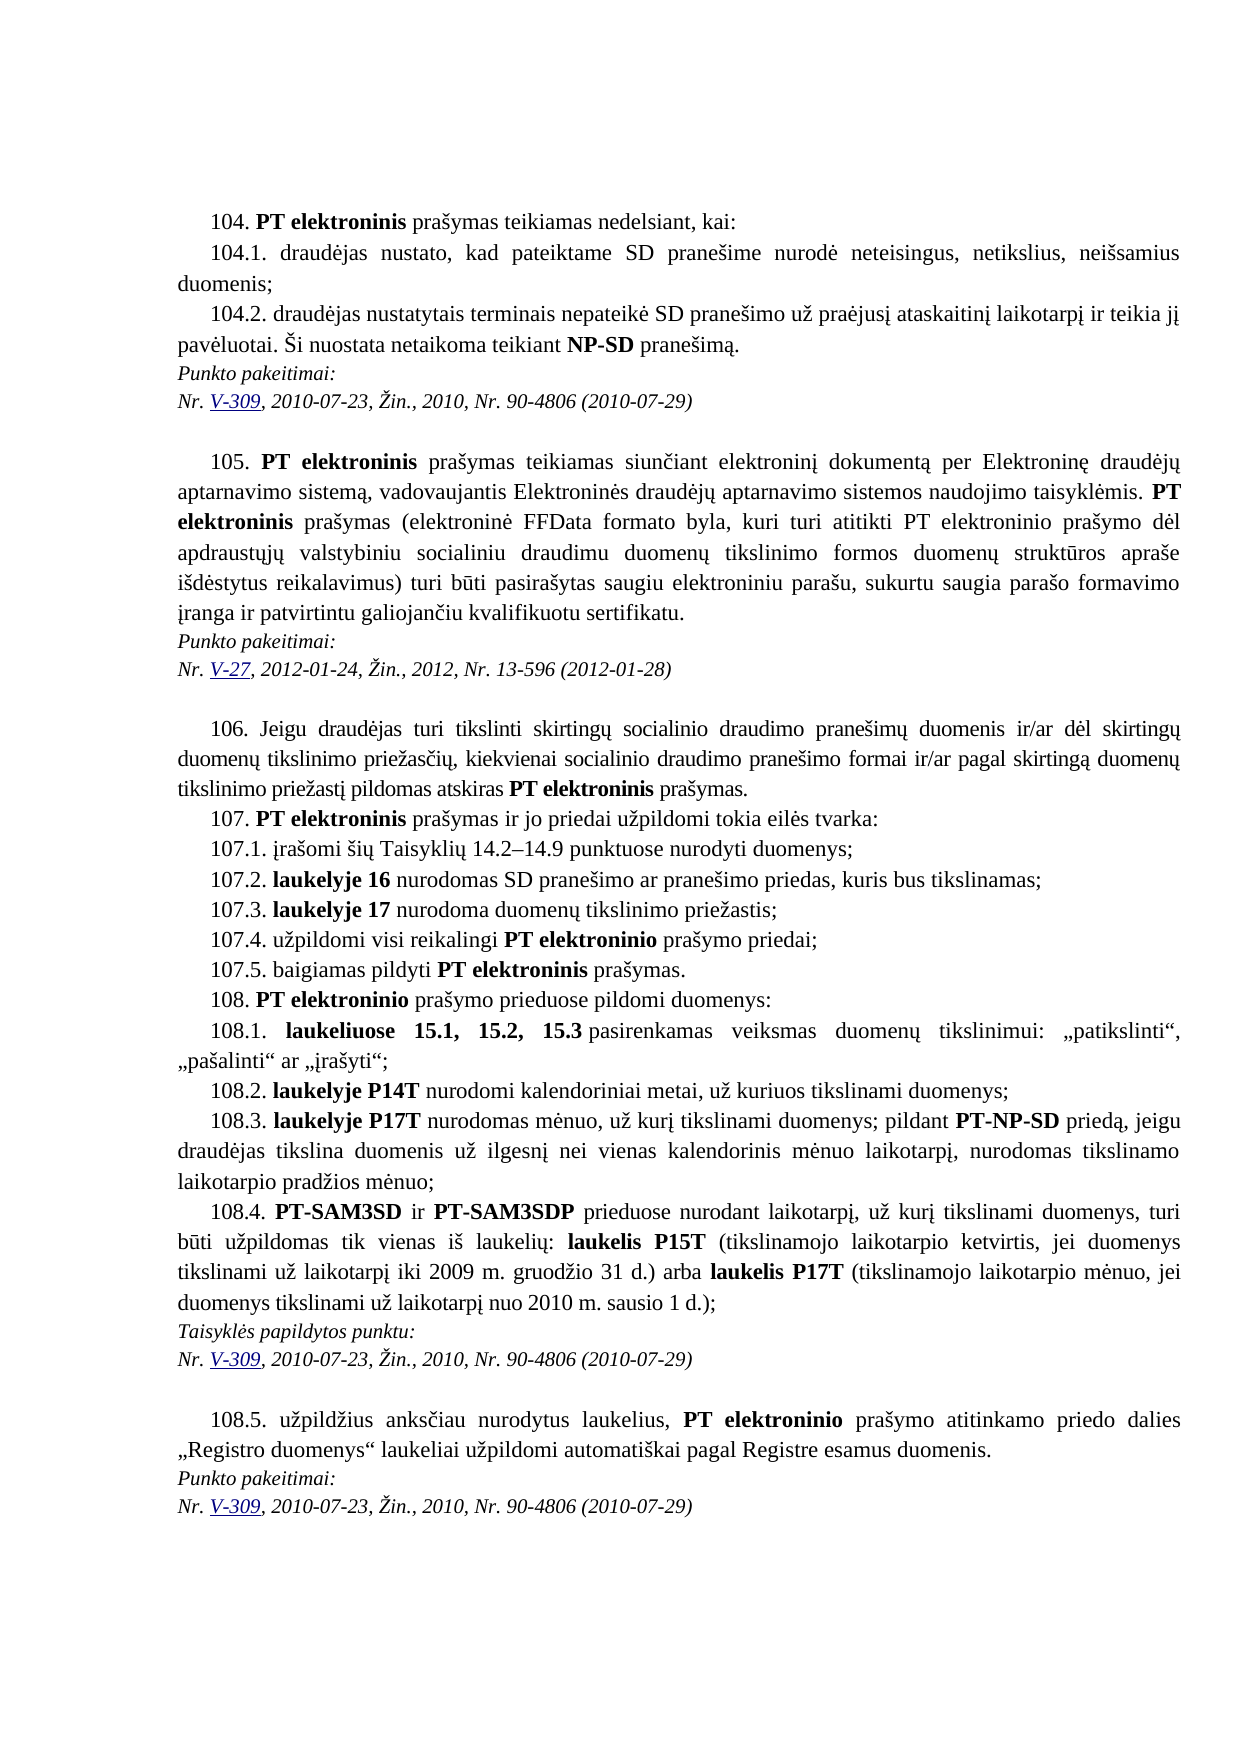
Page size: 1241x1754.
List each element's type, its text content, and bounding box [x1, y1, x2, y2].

text 108.2. laukelyje P14T nurodomi kalendoriniai metai, už kuriuos tikslinami duomenys; [177, 1077, 1181, 1103]
text 104.2. draudėjas nustatytais terminais nepateikė SD pranešimo už praėjusį ataskaitinį laikotarpį ir teikia jį pavėluotai. Ši nuostata netaikoma teikiant NP-SD pranešimą. [177, 301, 1181, 357]
text Nr. V-27, 2012-01-24, Žin., 2012, Nr. 13-596 (2012-01-28) [177, 657, 1181, 681]
text 107. PT elektroninis prašymas ir jo priedai užpildomi tokia eilės tvarka: [177, 805, 1181, 832]
text 108. PT elektroninio prašymo prieduose pildomi duomenys: [177, 987, 1181, 1013]
text Punkto pakeitimai: [177, 361, 1181, 385]
text 105. PT elektroninis prašymas teikiamas siunčiant elektroninį dokumentą per Elektroninę draudėjų aptarnavimo sistemą, vadovaujantis Elektroninės draudėjų aptarnavimo sistemos naudojimo taisyklėmis. PT elektroninis prašymas (elektroninė FFData formato byla, kuri turi atitikti PT elektroninio prašymo dėl apdraustųjų valstybiniu socialiniu draudimu duomenų tikslinimo formos duomenų struktūros apraše išdėstytus reikalavimus) turi būti pasirašytas saugiu elektroniniu parašu, sukurtu saugia parašo formavimo įranga ir patvirtintu galiojančiu kvalifikuotu sertifikatu. [177, 448, 1181, 625]
text 108.1. laukeliuose 15.1, 15.2, 15.3 pasirenkamas veiksmas duomenų tikslinimui: „patikslinti“, „pašalinti“ ar „įrašyti“; [177, 1017, 1181, 1073]
text 107.2. laukelyje 16 nurodomas SD pranešimo ar pranešimo priedas, kuris bus tikslinamas; [177, 866, 1181, 892]
text 108.5. užpildžius anksčiau nurodytus laukelius, PT elektroninio prašymo atitinkamo priedo dalies „Registro duomenys“ laukeliai užpildomi automatiškai pagal Registre esamus duomenis. [177, 1406, 1181, 1462]
text Punkto pakeitimai: [177, 1466, 1181, 1490]
text Punkto pakeitimai: [177, 629, 1181, 653]
text 104. PT elektroninis prašymas teikiamas nedelsiant, kai: [177, 208, 1181, 234]
text Nr. V-309, 2010-07-23, Žin., 2010, Nr. 90-4806 (2010-07-29) [177, 389, 1181, 413]
text 107.5. baigiamas pildyti PT elektroninis prašymas. [177, 956, 1181, 983]
text Nr. V-309, 2010-07-23, Žin., 2010, Nr. 90-4806 (2010-07-29) [177, 1494, 1181, 1518]
text 107.4. užpildomi visi reikalingi PT elektroninio prašymo priedai; [177, 926, 1181, 952]
text 104.1. draudėjas nustato, kad pateiktame SD pranešime nurodė neteisingus, netikslius, neišsamius duomenis; [177, 239, 1181, 296]
text 107.1. įrašomi šių Taisyklių 14.2–14.9 punktuose nurodyti duomenys; [177, 836, 1181, 862]
text Taisyklės papildytos punktu: [177, 1319, 1181, 1343]
text Nr. V-309, 2010-07-23, Žin., 2010, Nr. 90-4806 (2010-07-29) [177, 1347, 1181, 1371]
text 108.4. PT-SAM3SD ir PT-SAM3SDP prieduose nurodant laikotarpį, už kurį tikslinami duomenys, turi būti užpildomas tik vienas iš laukelių: laukelis P15T (tikslinamojo laikotarpio ketvirtis, jei duomenys tikslinami už laikotarpį iki 2009 m. gruodžio 31 d.) arba laukelis P17T (tikslinamojo laikotarpio mėnuo, jei duomenys tikslinami už laikotarpį nuo 2010 m. sausio 1 d.); [177, 1198, 1181, 1315]
text 107.3. laukelyje 17 nurodoma duomenų tikslinimo priežastis; [177, 896, 1181, 922]
text 106. Jeigu draudėjas turi tikslinti skirtingų socialinio draudimo pranešimų duomenis ir/ar dėl skirtingų duomenų tikslinimo priežasčių, kiekvienai socialinio draudimo pranešimo formai ir/ar pagal skirtingą duomenų tikslinimo priežastį pildomas atskiras PT elektroninis prašymas. [177, 715, 1181, 801]
text 108.3. laukelyje P17T nurodomas mėnuo, už kurį tikslinami duomenys; pildant PT-NP-SD priedą, jeigu draudėjas tikslina duomenis už ilgesnį nei vienas kalendorinis mėnuo laikotarpį, nurodomas tikslinamo laikotarpio pradžios mėnuo; [177, 1107, 1181, 1194]
